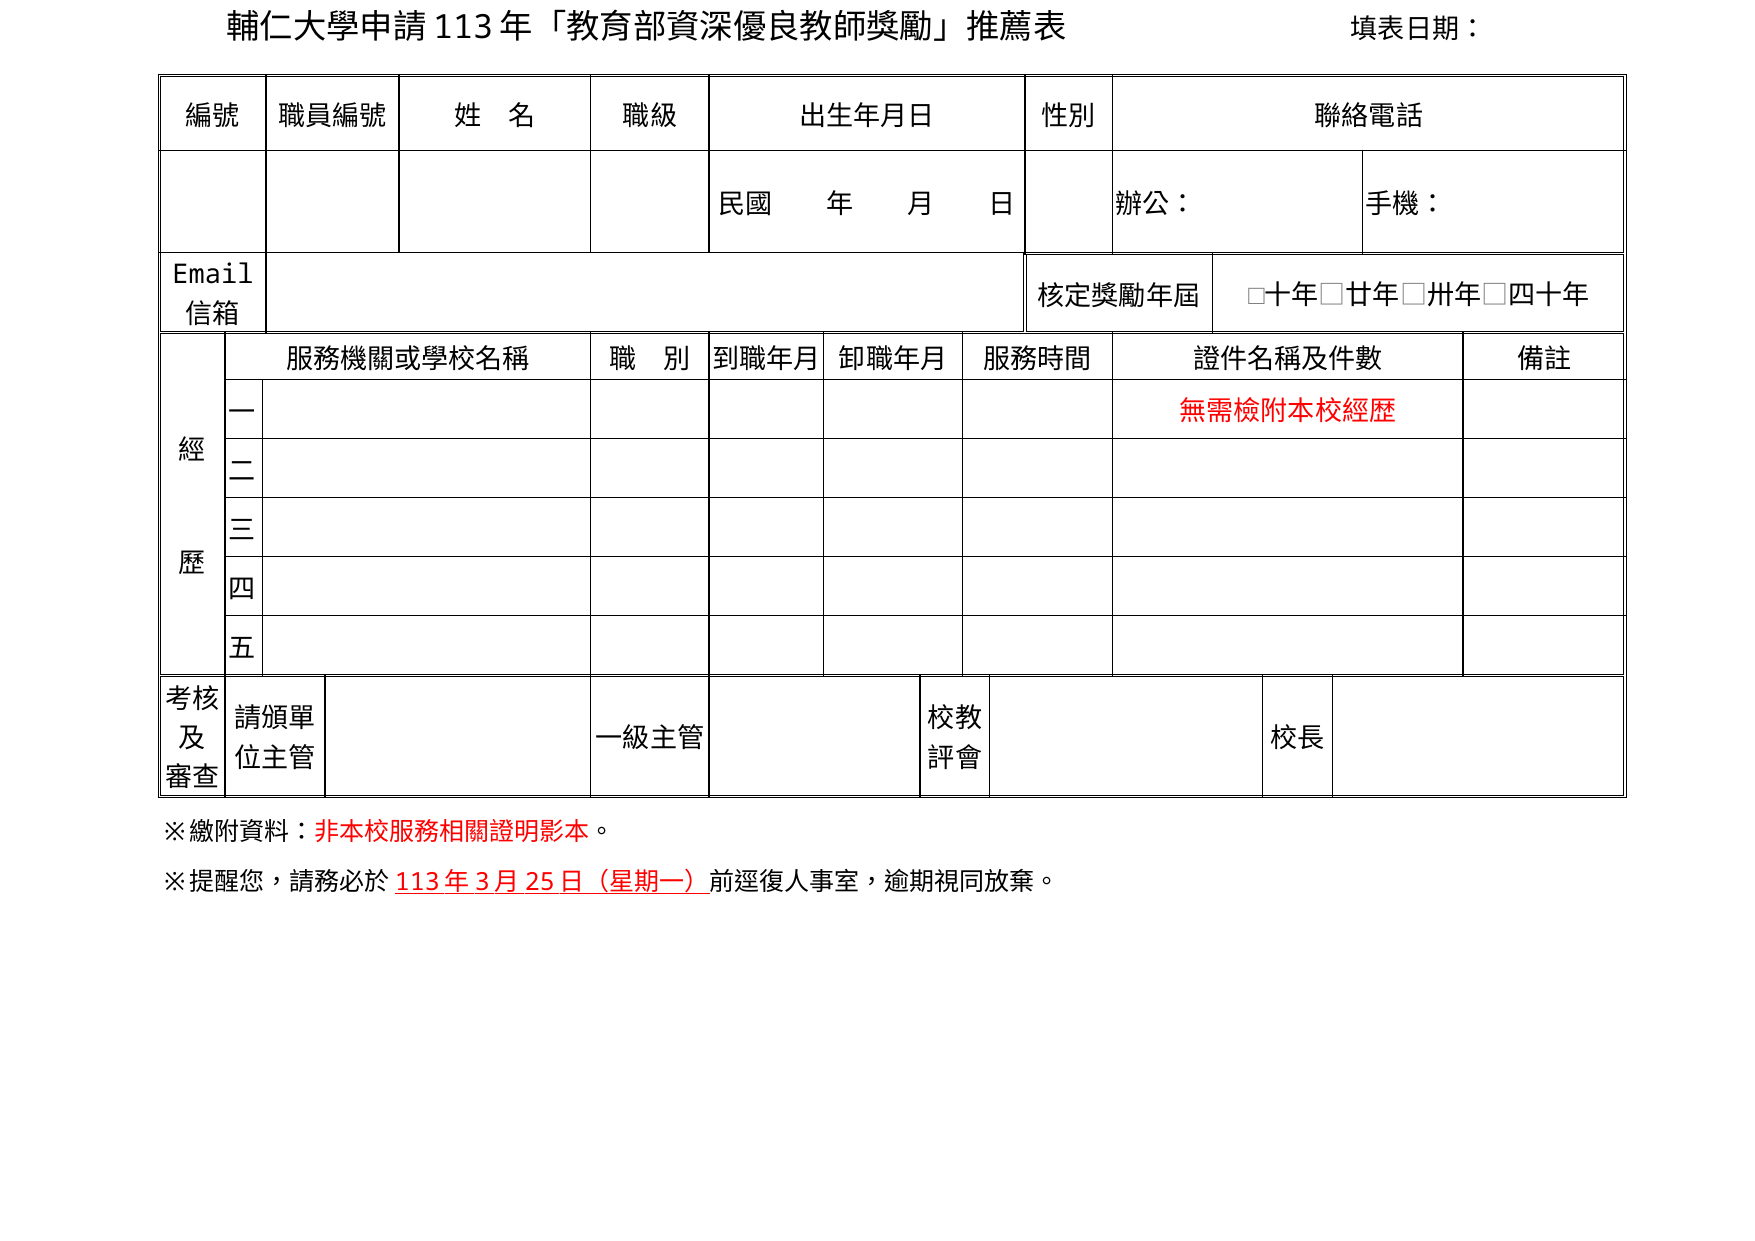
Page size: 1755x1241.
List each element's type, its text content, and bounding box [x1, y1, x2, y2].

table_cell [824, 439, 962, 497]
table_cell [1464, 557, 1623, 615]
text ※繳附資料：非本校服務相關證明影本。 [159, 810, 1618, 848]
table_cell [161, 151, 265, 252]
table_cell 備註 [1464, 334, 1623, 378]
table_cell [710, 380, 823, 437]
table_cell 卸職年月 [824, 334, 962, 378]
table_cell 考核 及 審查 [161, 677, 224, 795]
table_cell [1333, 677, 1623, 795]
table_cell [1026, 151, 1112, 252]
table_cell 手機： [1363, 151, 1623, 252]
table_cell [963, 616, 1112, 674]
table_cell 辦公： [1113, 151, 1362, 252]
table_cell [1113, 498, 1462, 556]
table_cell [1113, 557, 1462, 615]
table_cell [400, 151, 590, 252]
table_cell [1464, 439, 1623, 497]
table_cell Email 信箱 [161, 253, 265, 331]
table_cell [963, 557, 1112, 615]
table_cell [591, 498, 708, 556]
table_cell 校教評會 [921, 677, 989, 795]
table_cell 核定獎勵年屆 [1027, 255, 1212, 331]
table_cell [326, 677, 590, 795]
table_cell 四 [226, 557, 262, 615]
table_cell [963, 439, 1112, 497]
table_cell [591, 557, 708, 615]
table_cell [263, 616, 590, 674]
table_cell [591, 151, 708, 252]
table_cell [263, 439, 590, 497]
table_cell [710, 498, 823, 556]
table_cell 一 [226, 380, 262, 437]
table_cell [710, 557, 823, 615]
table_cell 無需檢附本校經歴 [1113, 380, 1462, 437]
table_header 性別 [1026, 77, 1112, 149]
table_cell [824, 616, 962, 674]
table_cell [1113, 439, 1462, 497]
table_cell [824, 380, 962, 437]
table_cell [710, 439, 823, 497]
table_cell 職 別 [591, 334, 708, 378]
table_cell [591, 616, 708, 674]
table_header 職級 [591, 77, 708, 149]
table_cell [263, 380, 590, 437]
table_cell 一級主管 [591, 677, 708, 795]
table_cell [263, 557, 590, 615]
table_cell 民國 年 月 日 [710, 151, 1024, 252]
table_cell 服務時間 [963, 334, 1112, 378]
text 輔仁大學申請113年「教育部資深優良教師獎勵」推薦表 填表日期： [159, 0, 1618, 48]
table_header 姓 名 [400, 77, 590, 149]
table_cell [710, 677, 919, 795]
table_cell [990, 677, 1262, 795]
table_header 編號 [161, 77, 265, 149]
table_cell □十年□廿年□卅年□四十年 [1213, 255, 1623, 331]
table_cell [263, 498, 590, 556]
table_cell [710, 616, 823, 674]
table_cell 二 [226, 439, 262, 497]
table_cell [963, 380, 1112, 437]
table_cell [1464, 380, 1623, 437]
table_cell [963, 498, 1112, 556]
table_cell 證件名稱及件數 [1113, 334, 1462, 378]
table_cell 經 歷 [161, 334, 224, 674]
table_cell [1464, 498, 1623, 556]
table_header 聯絡電話 [1113, 77, 1623, 149]
table_cell [1464, 616, 1623, 674]
table_cell 服務機關或學校名稱 [226, 334, 590, 378]
table_cell 校長 [1263, 677, 1332, 795]
text ※提醒您，請務必於113年3月25日（星期一）前逕復人事室，逾期視同放棄。 [159, 860, 1618, 898]
table_cell [824, 498, 962, 556]
table_cell 到職年月 [710, 334, 823, 378]
table_cell 三 [226, 498, 262, 556]
table_cell [824, 557, 962, 615]
table_cell 請頒單位主管 [226, 677, 324, 795]
table_header 出生年月日 [710, 77, 1024, 149]
table_cell 五 [226, 616, 262, 674]
table_cell [591, 380, 708, 437]
table_header 職員編號 [267, 77, 398, 149]
table_cell [591, 439, 708, 497]
table_cell [1113, 616, 1462, 674]
table_cell [267, 151, 398, 252]
table_cell [267, 253, 1023, 331]
